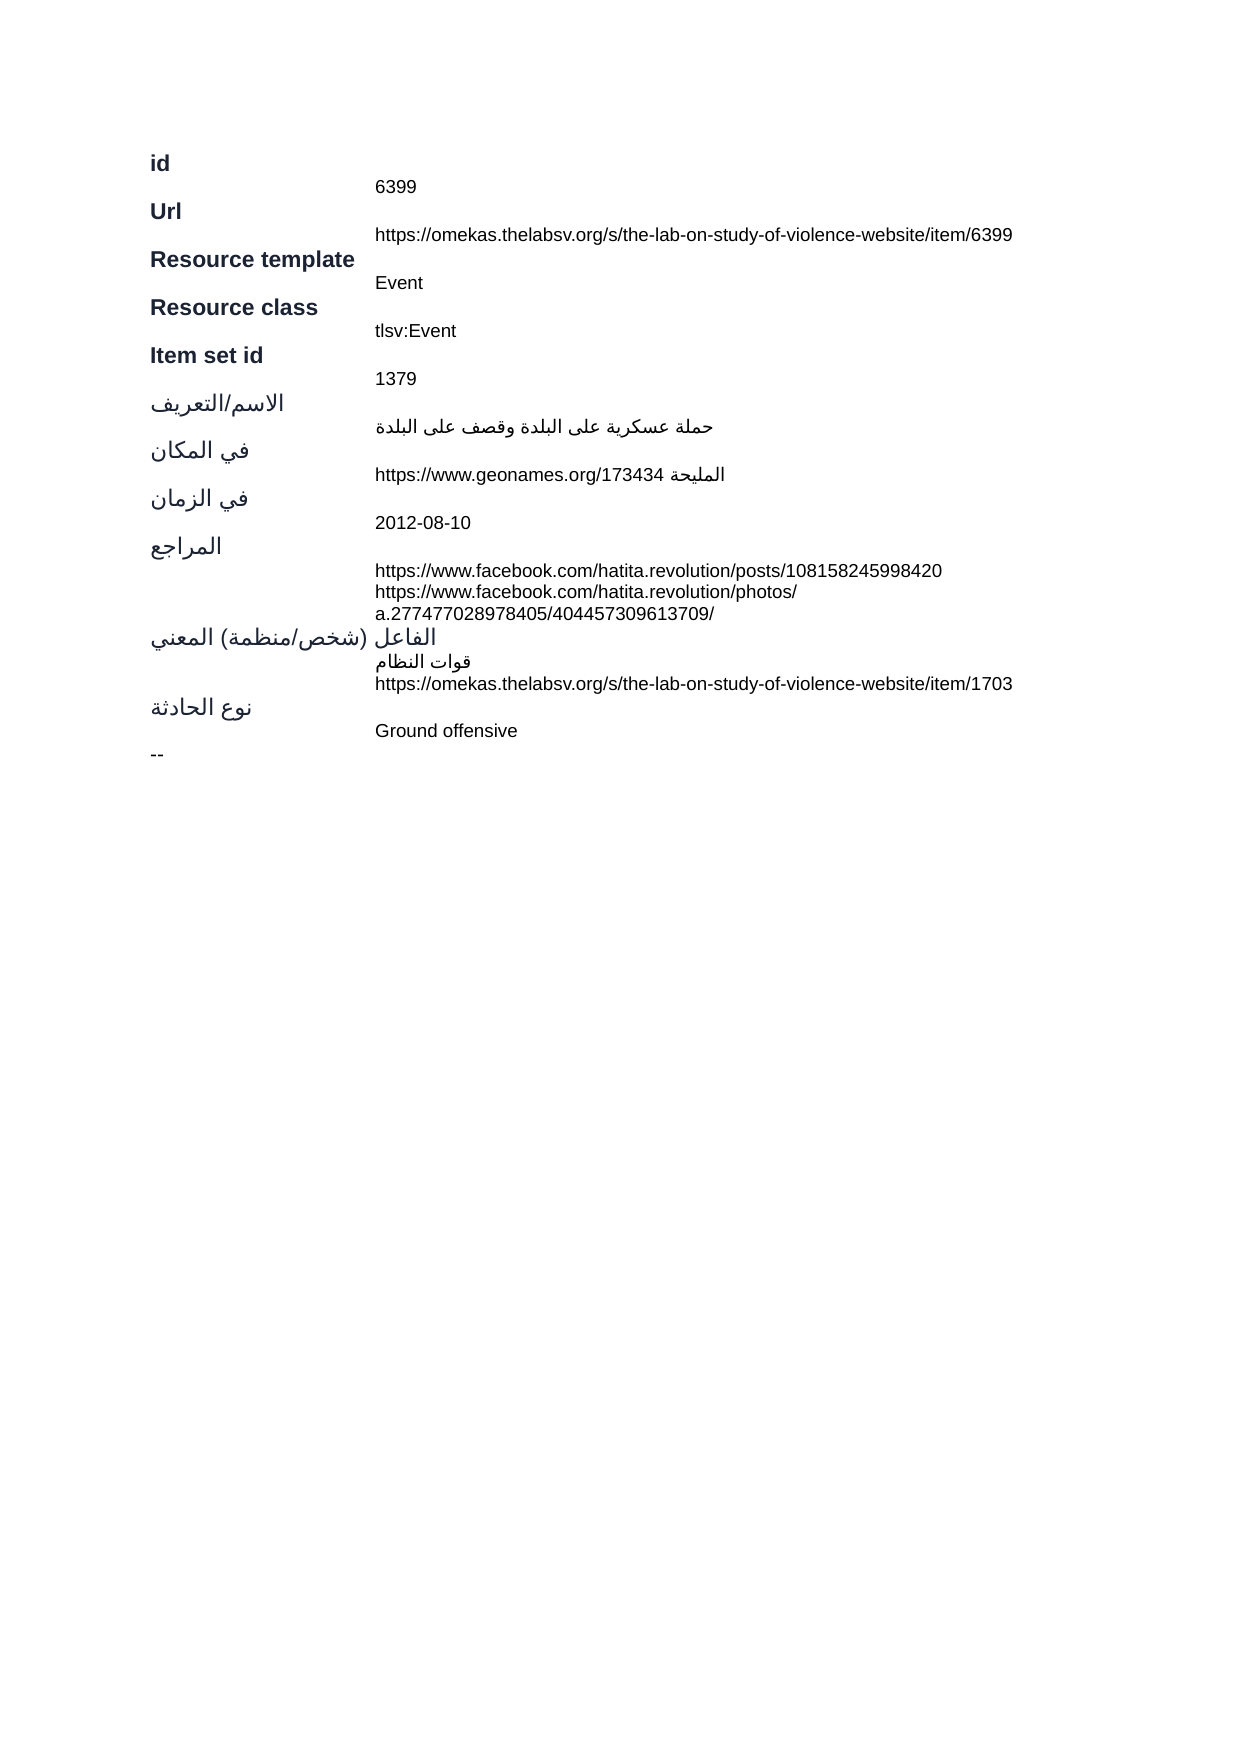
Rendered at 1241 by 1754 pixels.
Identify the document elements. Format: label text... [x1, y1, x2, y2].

text حملة عسكرية على البلدة وقصف على البلدة [375, 416, 1090, 437]
text Url [150, 198, 1090, 224]
text tlsv:Event [375, 320, 1090, 342]
text Ground offensive [375, 720, 1090, 742]
text Resource class [150, 294, 1090, 320]
text قوات النظام [375, 651, 1090, 672]
text Event [375, 272, 1090, 294]
text في الزمان [150, 485, 1090, 512]
text Resource template [150, 246, 1090, 272]
text https://www.facebook.com/hatita.revolution/posts/108158245998420 [375, 560, 1090, 581]
text https://omekas.thelabsv.org/s/the-lab-on-study-of-violence-website/item/1703 [375, 672, 1090, 694]
text https://www.geonames.org/173434 المليحة [375, 464, 1090, 485]
text Item set id [150, 342, 1090, 368]
text 1379 [375, 368, 1090, 389]
text المراجع [150, 533, 1090, 560]
text id [150, 150, 1090, 176]
text https://www.facebook.com/hatita.revolution/photos/a.277477028978405/404457309613709/ [375, 581, 1090, 624]
text 2012-08-10 [375, 512, 1090, 533]
text نوع الحادثة [150, 694, 1090, 720]
text https://omekas.thelabsv.org/s/the-lab-on-study-of-violence-website/item/6399 [375, 224, 1090, 246]
text في المكان [150, 437, 1090, 464]
text الاسم/التعريف [150, 389, 1090, 416]
text 6399 [375, 176, 1090, 198]
text -- [150, 742, 1090, 766]
text الفاعل (شخص/منظمة) المعني [150, 624, 1090, 651]
